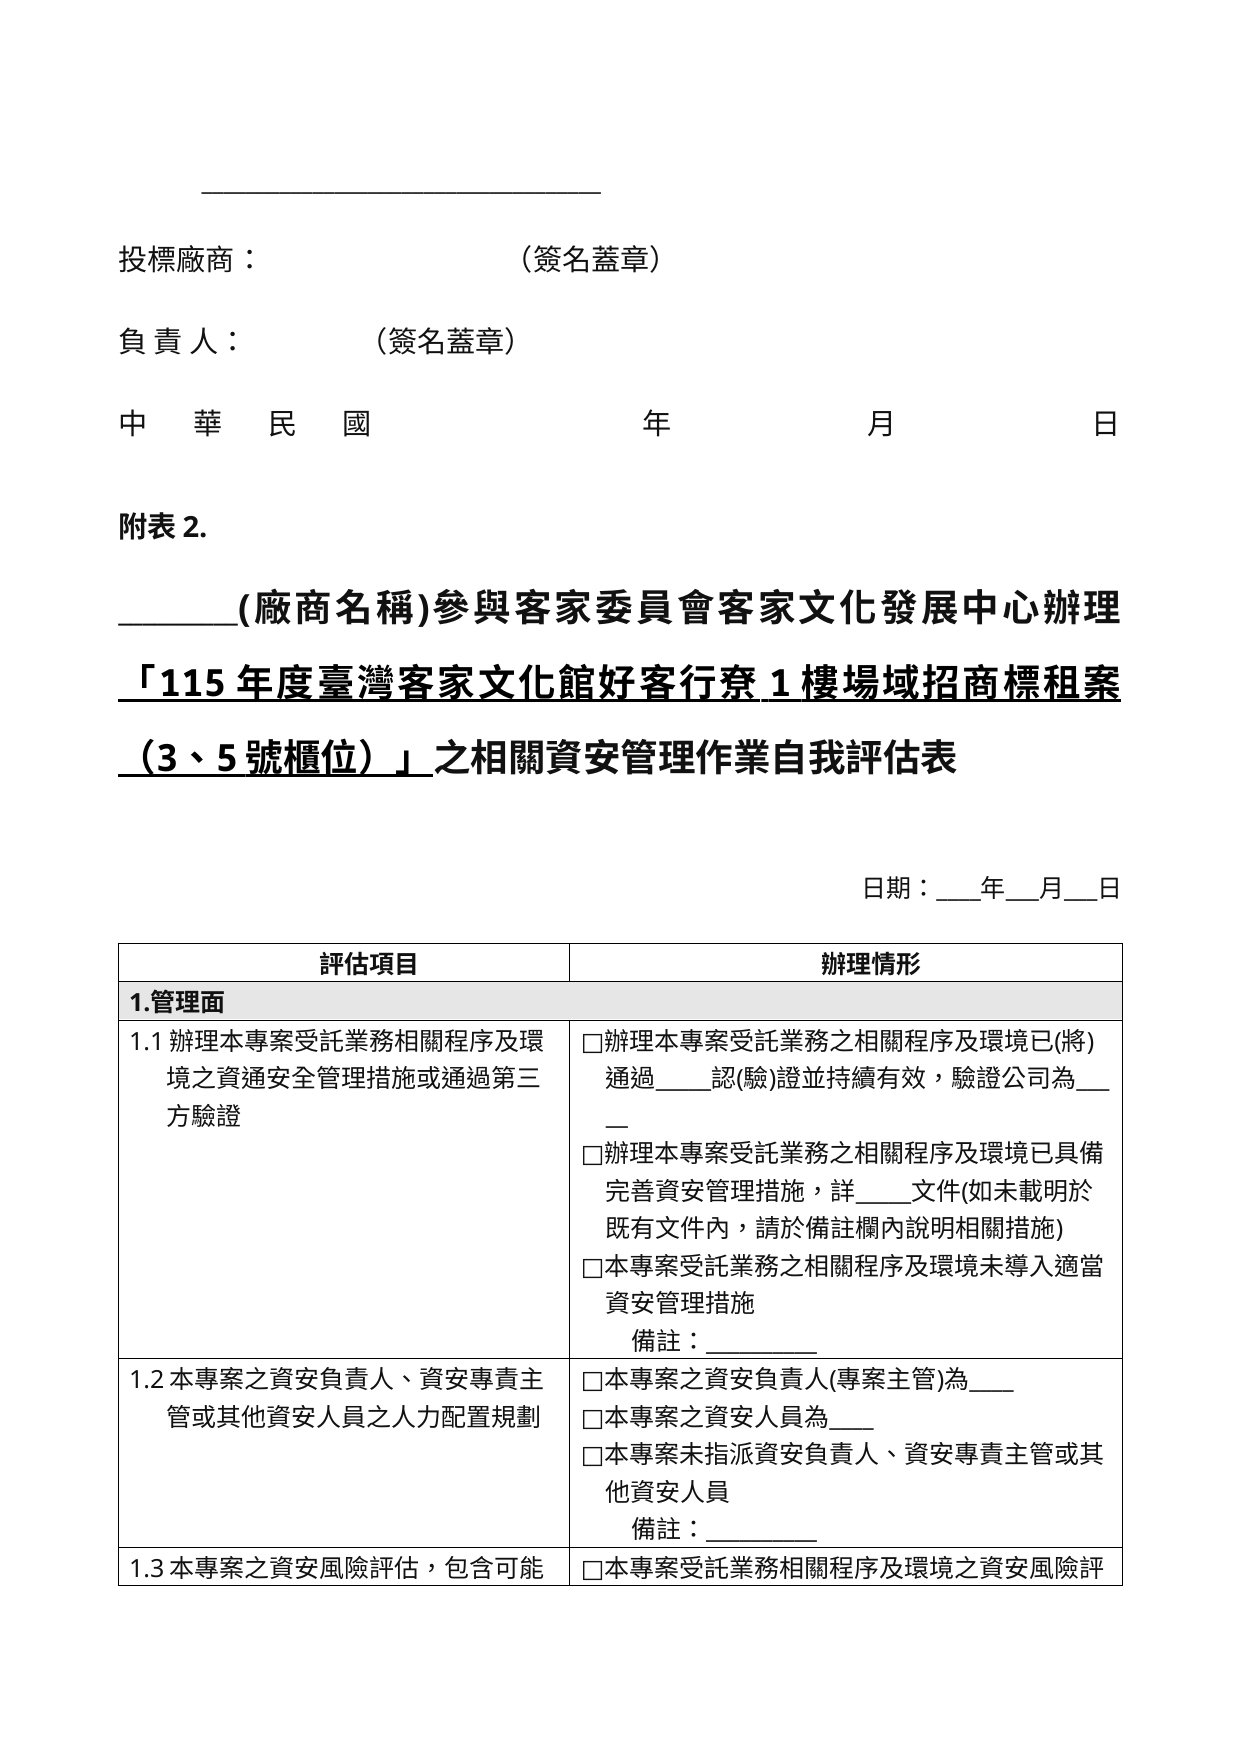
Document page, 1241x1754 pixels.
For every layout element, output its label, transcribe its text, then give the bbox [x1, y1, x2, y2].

text 日期：____年___月___日 [118, 867, 1122, 905]
table_cell 1.2本專案之資安負責人、資安專責主管或其他資安人員之人力配置規劃 [119, 1359, 569, 1547]
text 負 責 人： （簽名蓋章） [118, 319, 1122, 361]
text ____________________________________ [176, 163, 1122, 197]
table_cell □本專案受託業務相關程序及環境之資安風險評 [570, 1548, 1122, 1585]
table_cell 1.管理面 [119, 982, 1122, 1019]
text 中華民國 年 月 日 [118, 401, 1122, 443]
text 投標廠商： （簽名蓋章） [118, 237, 1122, 279]
table_cell 1.1辦理本專案受託業務相關程序及環境之資通安全管理措施或通過第三方驗證 [119, 1021, 569, 1358]
table_cell □辦理本專案受託業務之相關程序及環境已(將)通過_____認(驗)證並持續有效，驗證公司為_____ □辦理本專案受託業務之相關程序及環境已具備完善資安管理措施，詳_____文件(如未載明於既有文件內，請於備註欄內說明相關措施) □本專案受託業務之相關程序及環境未導入適當資安管理措施 備註：__________ [570, 1021, 1122, 1358]
text 附表2. [118, 443, 1122, 546]
table_cell □本專案之資安負責人(專案主管)為____ □本專案之資安人員為____ □本專案未指派資安負責人、資安專責主管或其他資安人員 備註：__________ [570, 1359, 1122, 1547]
table_cell 1.3本專案之資安風險評估，包含可能 [119, 1548, 569, 1585]
table_header 辦理情形 [570, 944, 1122, 981]
text __________(廠商名稱)參與客家委員會客家文化發展中心辦理「115年度臺灣客家文化館好客行尞1樓場域招商標租案（3、5號櫃位）」之相關資安管理作業自我評估表 [118, 567, 1122, 792]
table_header 評估項目 [119, 944, 569, 981]
